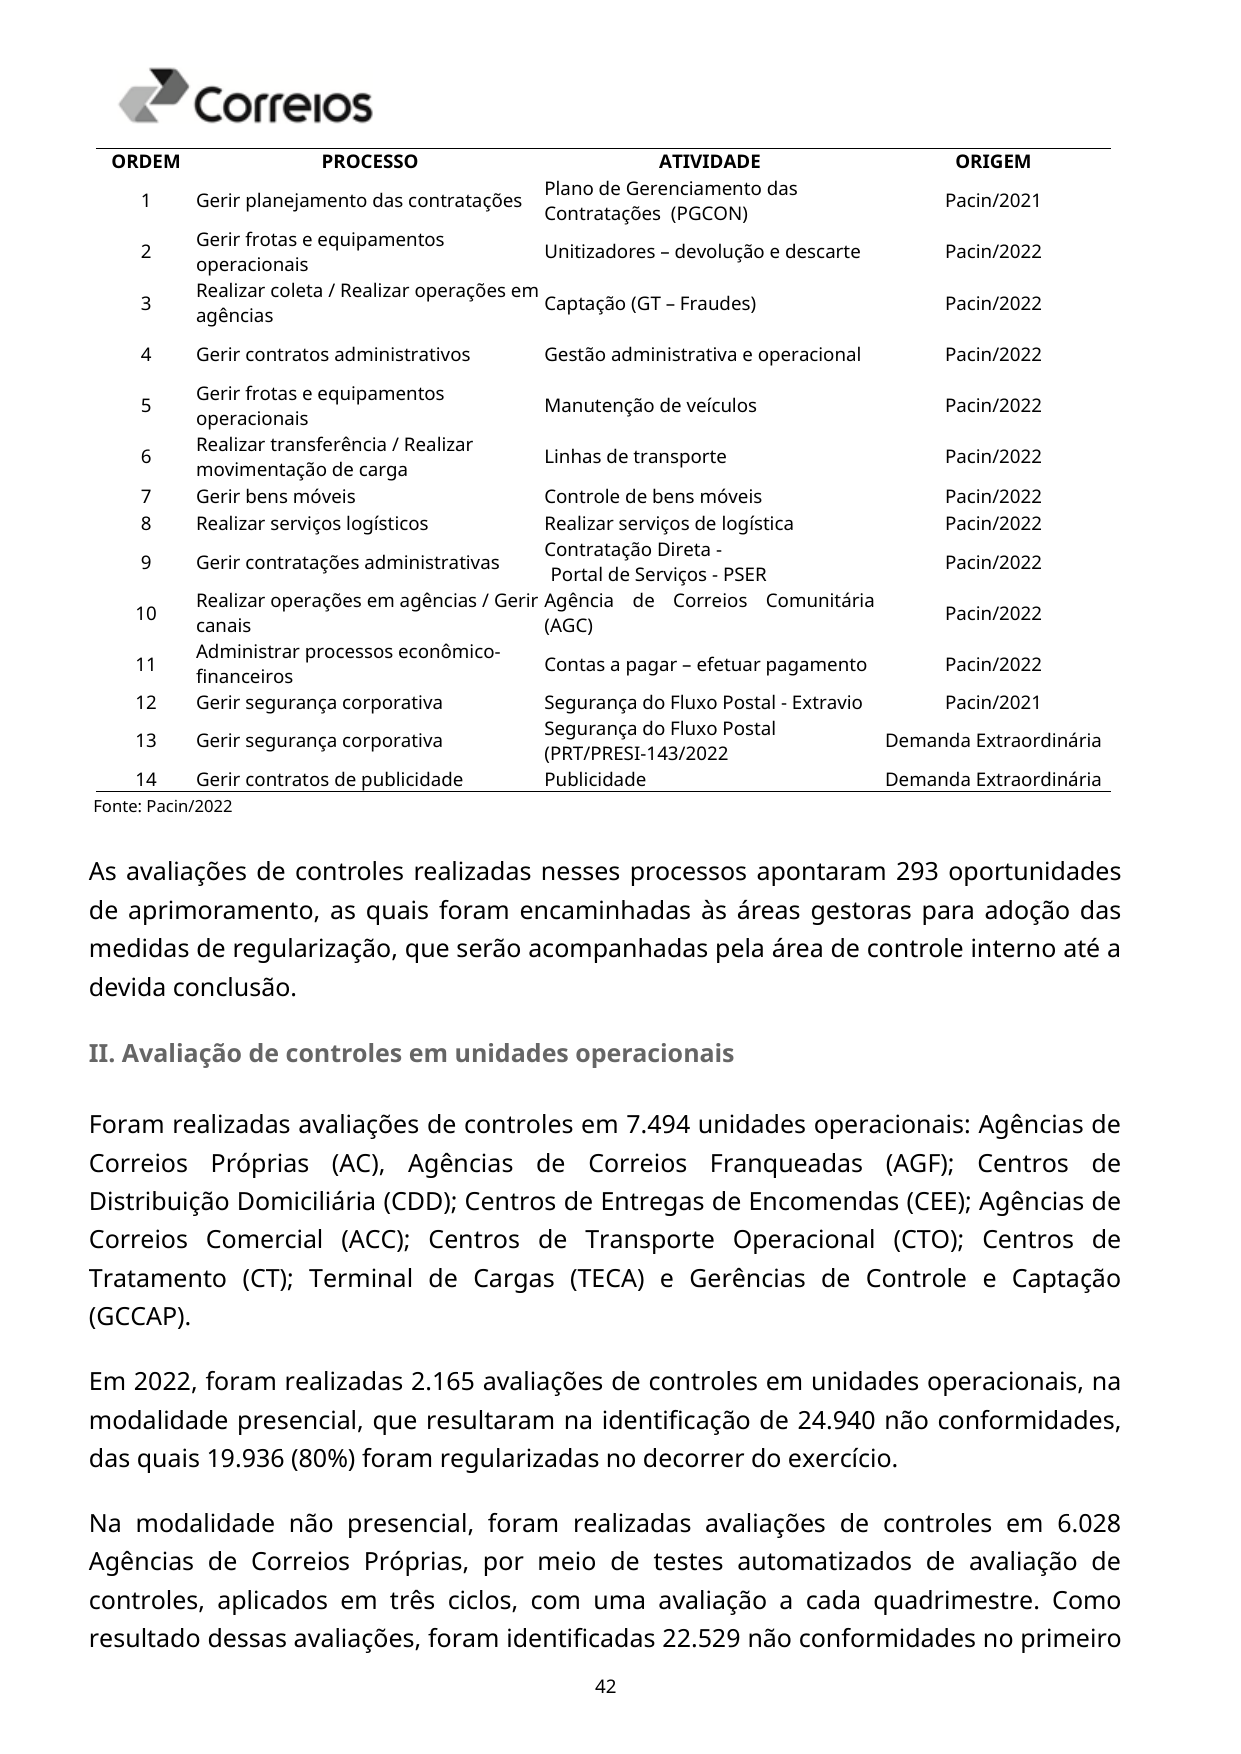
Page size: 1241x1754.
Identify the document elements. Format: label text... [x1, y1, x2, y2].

table_header PROCESSO [196, 149, 544, 175]
table_cell Pacin/2022 [875, 226, 1111, 277]
table_cell Contratação Direta - Portal de Serviços - PSER [544, 536, 875, 587]
table_cell Linhas de transporte [544, 431, 875, 482]
text Em 2022, foram realizadas 2.165 avaliações de controles em unidades operacionais, na modalidade presencial, que resultaram na identificação de 24.940 não conformidades, das quais 19.936 (80%) foram regularizadas no decorrer do exercício. [89, 1359, 1123, 1475]
table_cell Agência de Correios Comunitária (AGC) [544, 587, 875, 638]
table_cell Pacin/2022 [875, 638, 1111, 689]
table_cell Segurança do Fluxo Postal - Extravio [544, 689, 875, 715]
table_cell Pacin/2022 [875, 536, 1111, 587]
table_cell Gerir contratos administrativos [196, 328, 544, 380]
table_cell Pacin/2022 [875, 328, 1111, 380]
table_cell Realizar coleta / Realizar operações em agências [196, 277, 544, 328]
table_cell 10 [96, 587, 196, 638]
table_cell Pacin/2021 [875, 175, 1111, 226]
table_cell Gestão administrativa e operacional [544, 328, 875, 380]
table_cell Pacin/2022 [875, 511, 1111, 536]
table_cell Gerir frotas e equipamentos operacionais [196, 226, 544, 277]
list II. Avaliação de controles em unidades operacionais [89, 1036, 1123, 1070]
table_cell Pacin/2022 [875, 277, 1111, 328]
text Foram realizadas avaliações de controles em 7.494 unidades operacionais: Agências de Correios Próprias (AC), Agências de Correios Franqueadas (AGF); Centros de Distribuição Domiciliária (CDD); Centros de Entregas de Encomendas (CEE); Agências de Correios Comercial (ACC); Centros de Transporte Operacional (CTO); Centros de Tratamento (CT); Terminal de Cargas (TECA) e Gerências de Controle e Captação (GCCAP). [89, 1102, 1123, 1333]
table_cell 6 [96, 431, 196, 482]
table_cell Demanda Extraordinária [875, 766, 1111, 791]
table_cell Pacin/2022 [875, 431, 1111, 482]
table_cell 13 [96, 715, 196, 766]
table_header ATIVIDADE [544, 149, 875, 175]
table_cell Gerir planejamento das contratações [196, 175, 544, 226]
table_cell 8 [96, 511, 196, 536]
table_cell Pacin/2022 [875, 587, 1111, 638]
table_cell Realizar transferência / Realizar movimentação de carga [196, 431, 544, 482]
table_cell Gerir segurança corporativa [196, 715, 544, 766]
table_header ORIGEM [875, 149, 1111, 175]
table_cell 5 [96, 380, 196, 431]
table_cell 9 [96, 536, 196, 587]
text Na modalidade não presencial, foram realizadas avaliações de controles em 6.028 Agências de Correios Próprias, por meio de testes automatizados de avaliação de controles, aplicados em três ciclos, com uma avaliação a cada quadrimestre. Como resultado dessas avaliações, foram identificadas 22.529 não conformidades no primeiro [89, 1501, 1123, 1655]
table_cell Gerir contratações administrativas [196, 536, 544, 587]
table_cell Realizar serviços de logística [544, 511, 875, 536]
table_cell 14 [96, 766, 196, 791]
table_cell Gerir segurança corporativa [196, 689, 544, 715]
table_cell 4 [96, 328, 196, 380]
table_cell Publicidade [544, 766, 875, 791]
table_cell Unitizadores – devolução e descarte [544, 226, 875, 277]
table_cell Captação (GT – Fraudes) [544, 277, 875, 328]
text Fonte: Pacin/2022 [24, 792, 1123, 817]
table_cell 7 [96, 482, 196, 511]
table_cell 1 [96, 175, 196, 226]
table_cell Gerir contratos de publicidade [196, 766, 544, 791]
table_cell 3 [96, 277, 196, 328]
table_cell Pacin/2021 [875, 689, 1111, 715]
table_cell Manutenção de veículos [544, 380, 875, 431]
table_header ORDEM [96, 149, 196, 175]
table_cell Realizar serviços logísticos [196, 511, 544, 536]
table_cell Gerir bens móveis [196, 482, 544, 511]
text As avaliações de controles realizadas nesses processos apontaram 293 oportunidades de aprimoramento, as quais foram encaminhadas às áreas gestoras para adoção das medidas de regularização, que serão acompanhadas pela área de controle interno até a devida conclusão. [89, 850, 1123, 1003]
table_cell Gerir frotas e equipamentos operacionais [196, 380, 544, 431]
table_cell Controle de bens móveis [544, 482, 875, 511]
table_cell Segurança do Fluxo Postal (PRT/PRESI-143/2022 [544, 715, 875, 766]
table_cell Plano de Gerenciamento das Contratações (PGCON) [544, 175, 875, 226]
table_cell 11 [96, 638, 196, 689]
table_cell 12 [96, 689, 196, 715]
table_cell 2 [96, 226, 196, 277]
table_cell Pacin/2022 [875, 380, 1111, 431]
table_cell Administrar processos econômico-financeiros [196, 638, 544, 689]
table_cell Pacin/2022 [875, 482, 1111, 511]
table_cell Demanda Extraordinária [875, 715, 1111, 766]
table_cell Realizar operações em agências / Gerir canais [196, 587, 544, 638]
table_cell Contas a pagar – efetuar pagamento [544, 638, 875, 689]
picture [112, 57, 376, 136]
